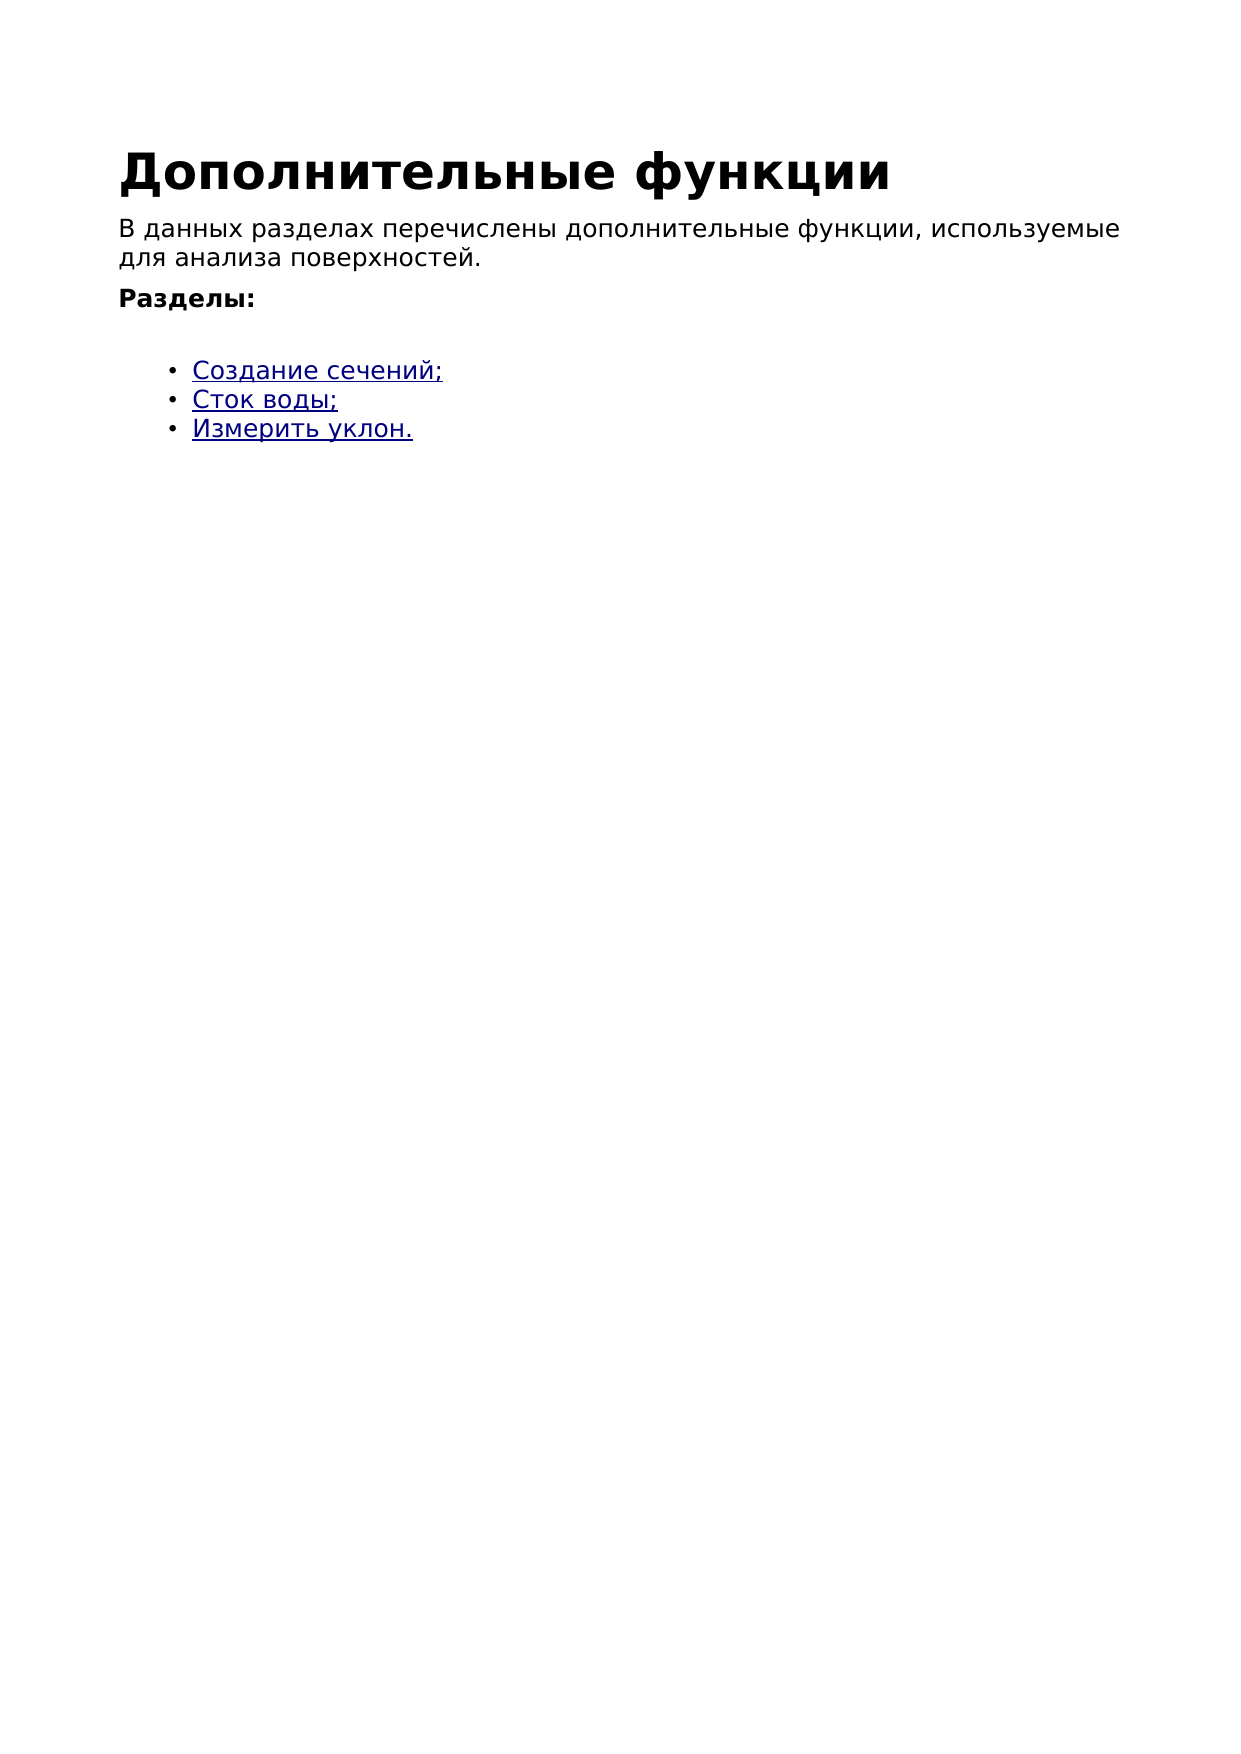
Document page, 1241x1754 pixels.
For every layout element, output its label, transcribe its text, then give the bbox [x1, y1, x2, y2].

list Сток воды; [177, 385, 1122, 414]
subtitle Дополнительные функции [118, 143, 1122, 201]
text В данных разделах перечислены дополнительные функции, используемые для анализа поверхностей. [118, 214, 1122, 272]
list Создание сечений; [177, 356, 1122, 385]
list Измерить уклон. [177, 414, 1122, 443]
text Разделы: [118, 285, 1122, 314]
